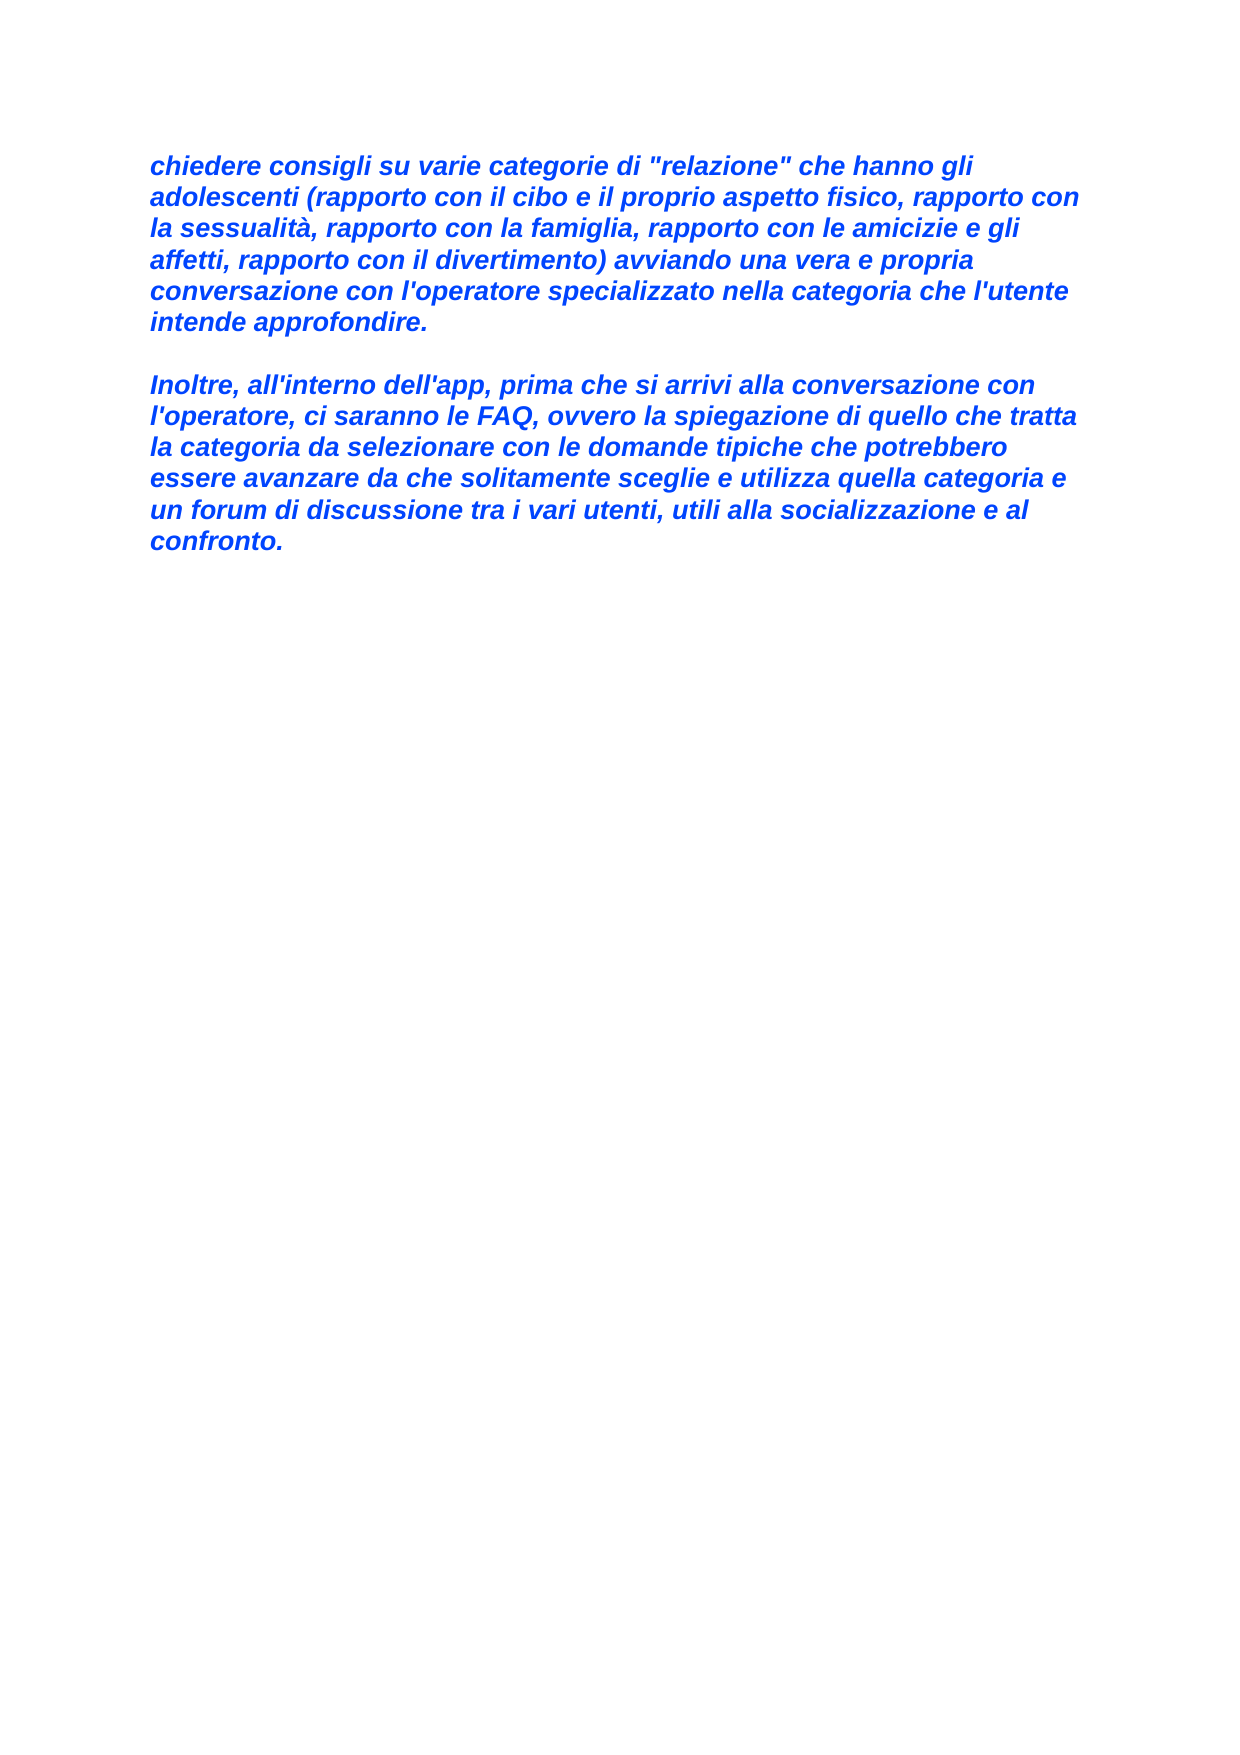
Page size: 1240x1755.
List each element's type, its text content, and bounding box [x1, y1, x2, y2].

text Inoltre, all'interno dell'app, prima che si arrivi alla conversazione con l'operatore, ci saranno le FAQ, ovvero la spiegazione di quello che tratta la categoria da selezionare con le domande tipiche che potrebbero essere avanzare da che solitamente sceglie e utilizza quella categoria e un forum di discussione tra i vari utenti, utili alla socializzazione e al confronto. [150, 369, 1089, 556]
text chiedere consigli su varie categorie di "relazione" che hanno gli adolescenti (rapporto con il cibo e il proprio aspetto fisico, rapporto con la sessualità, rapporto con la famiglia, rapporto con le amicizie e gli affetti, rapporto con il divertimento) avviando una vera e propria conversazione con l'operatore specializzato nella categoria che l'utente intende approfondire. [150, 150, 1089, 337]
